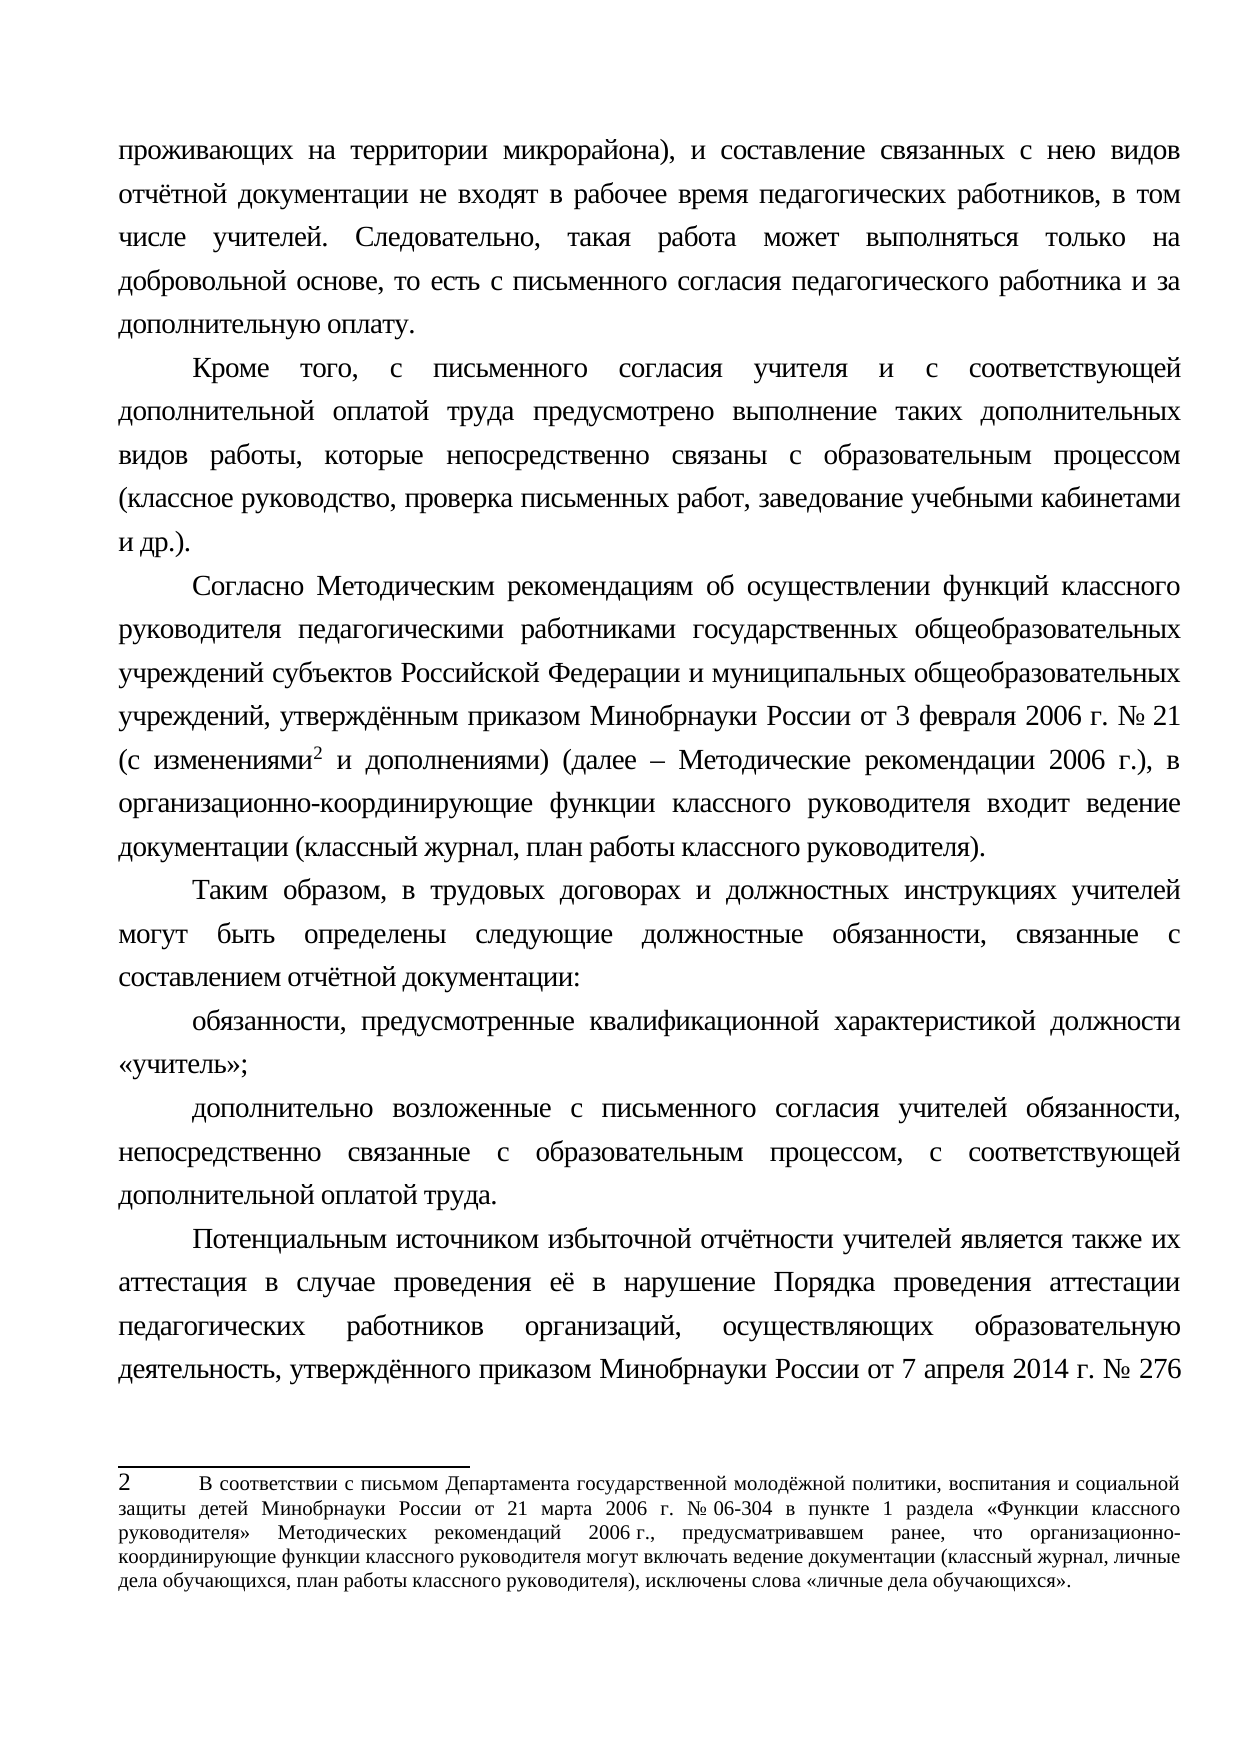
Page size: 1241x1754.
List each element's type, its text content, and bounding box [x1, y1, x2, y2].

text Потенциальным источником избыточной отчётности учителей является также их аттестация в случае проведения её в нарушение Порядка проведения аттестации педагогических работников организаций, осуществляющих образовательную деятельность, утверждённого приказом Минобрнауки России от 7 апреля 2014 г. № 276 [118, 1221, 1181, 1385]
text Согласно Методическим рекомендациям об осуществлении функций классного руководителя педагогическими работниками государственных общеобразовательных учреждений субъектов Российской Федерации и муниципальных общеобразовательных учреждений, утверждённым приказом Минобрнауки России от 3 февраля 2006 г. № 21 (с изменениями и дополнениями) (далее – Методические рекомендации 2006 г.), в организационно-координирующие функции классного руководителя входит ведение документации (классный журнал, план работы классного руководителя). [118, 568, 1181, 862]
text обязанности, предусмотренные квалификационной характеристикой должности «учитель»; [118, 1003, 1181, 1080]
text дополнительно возложенные с письменного согласия учителей обязанности, непосредственно связанные с образовательным процессом, с соответствующей дополнительной оплатой труда. [118, 1090, 1181, 1211]
text Кроме того, с письменного согласия учителя и с соответствующей дополнительной оплатой труда предусмотрено выполнение таких дополнительных видов работы, которые непосредственно связаны с образовательным процессом (классное руководство, проверка письменных работ, заведование учебными кабинетами и др.). [118, 350, 1181, 558]
text проживающих на территории микрорайона), и составление связанных с нею видов отчётной документации не входят в рабочее время педагогических работников, в том числе учителей. Следовательно, такая работа может выполняться только на добровольной основе, то есть с письменного согласия педагогического работника и за дополнительную оплату. [118, 132, 1181, 340]
text В соответствии с письмом Департамента государственной молодёжной политики, воспитания и социальной защиты детей Минобрнауки России от 21 марта 2006 г. № 06-304 в пункте 1 раздела «Функции классного руководителя» Методических рекомендаций 2006 г., предусматривавшем ранее, что организационно-координирующие функции классного руководителя могут включать ведение документации (классный журнал, личные дела обучающихся, план работы классного руководителя), исключены слова «личные дела обучающихся». [118, 1467, 1181, 1592]
text Таким образом, в трудовых договорах и должностных инструкциях учителей могут быть определены следующие должностные обязанности, связанные с составлением отчётной документации: [118, 872, 1181, 993]
